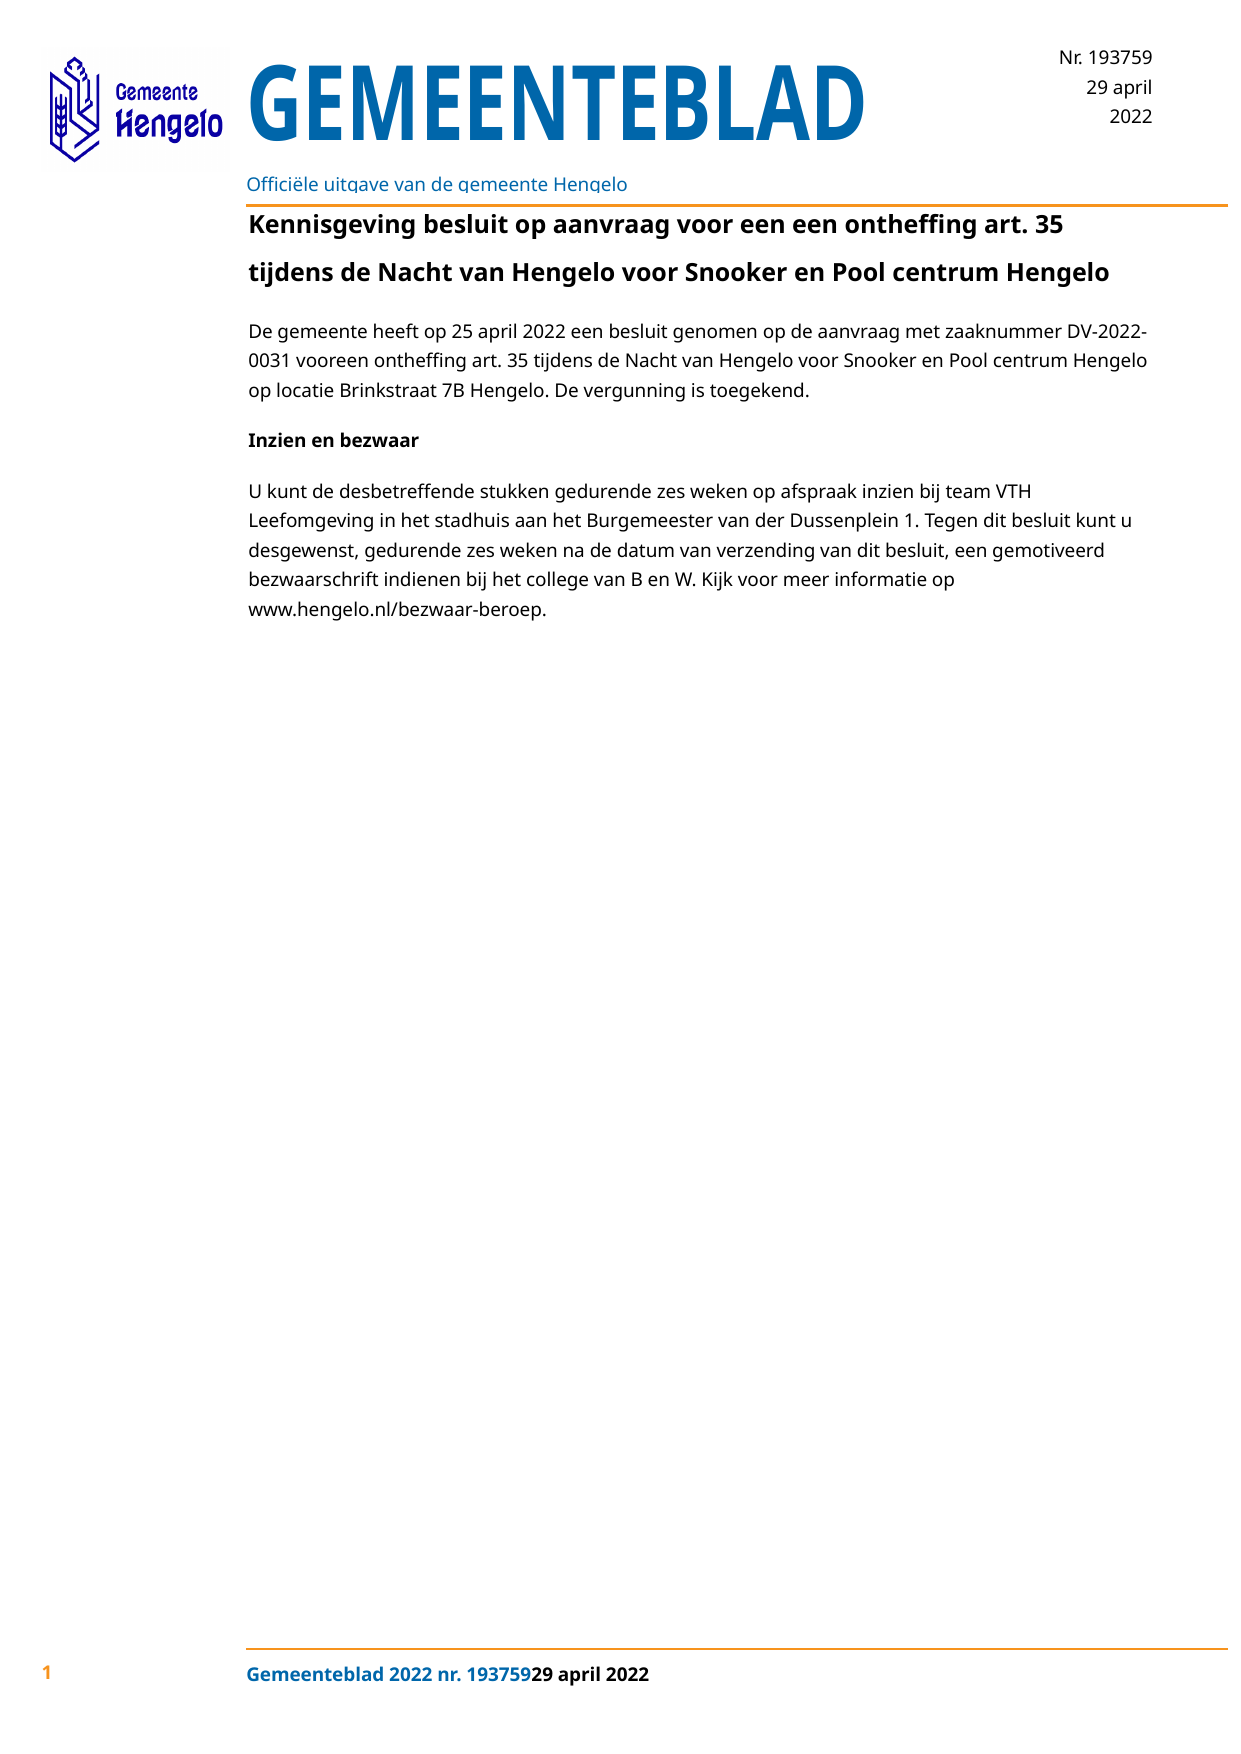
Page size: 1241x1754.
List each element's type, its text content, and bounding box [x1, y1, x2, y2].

text U kunt de desbetreffende stukken gedurende zes weken op afspraak inzien bij team VTH Leefomgeving in het stadhuis aan het Burgemeester van der Dussenplein 1. Tegen dit besluit kunt u desgewenst, gedurende zes weken na de datum van verzending van dit besluit, een gemotiveerd bezwaarschrift indienen bij het college van B en W. Kijk voor meer informatie op www.hengelo.nl/bezwaar-beroep. [248, 478, 1152, 622]
text Kennisgeving besluit op aanvraag voor een een ontheffing art. 35 tijdens de Nacht van Hengelo voor Snooker en Pool centrum Hengelo [248, 207, 1152, 288]
text Inzien en bezwaar [248, 427, 1152, 453]
picture [41, 47, 231, 172]
text De gemeente heeft op 25 april 2022 een besluit genomen op de aanvraag met zaaknummer DV-2022-0031 vooreen ontheffing art. 35 tijdens de Nacht van Hengelo voor Snooker en Pool centrum Hengelo op locatie Brinkstraat 7B Hengelo. De vergunning is toegekend. [248, 318, 1152, 403]
